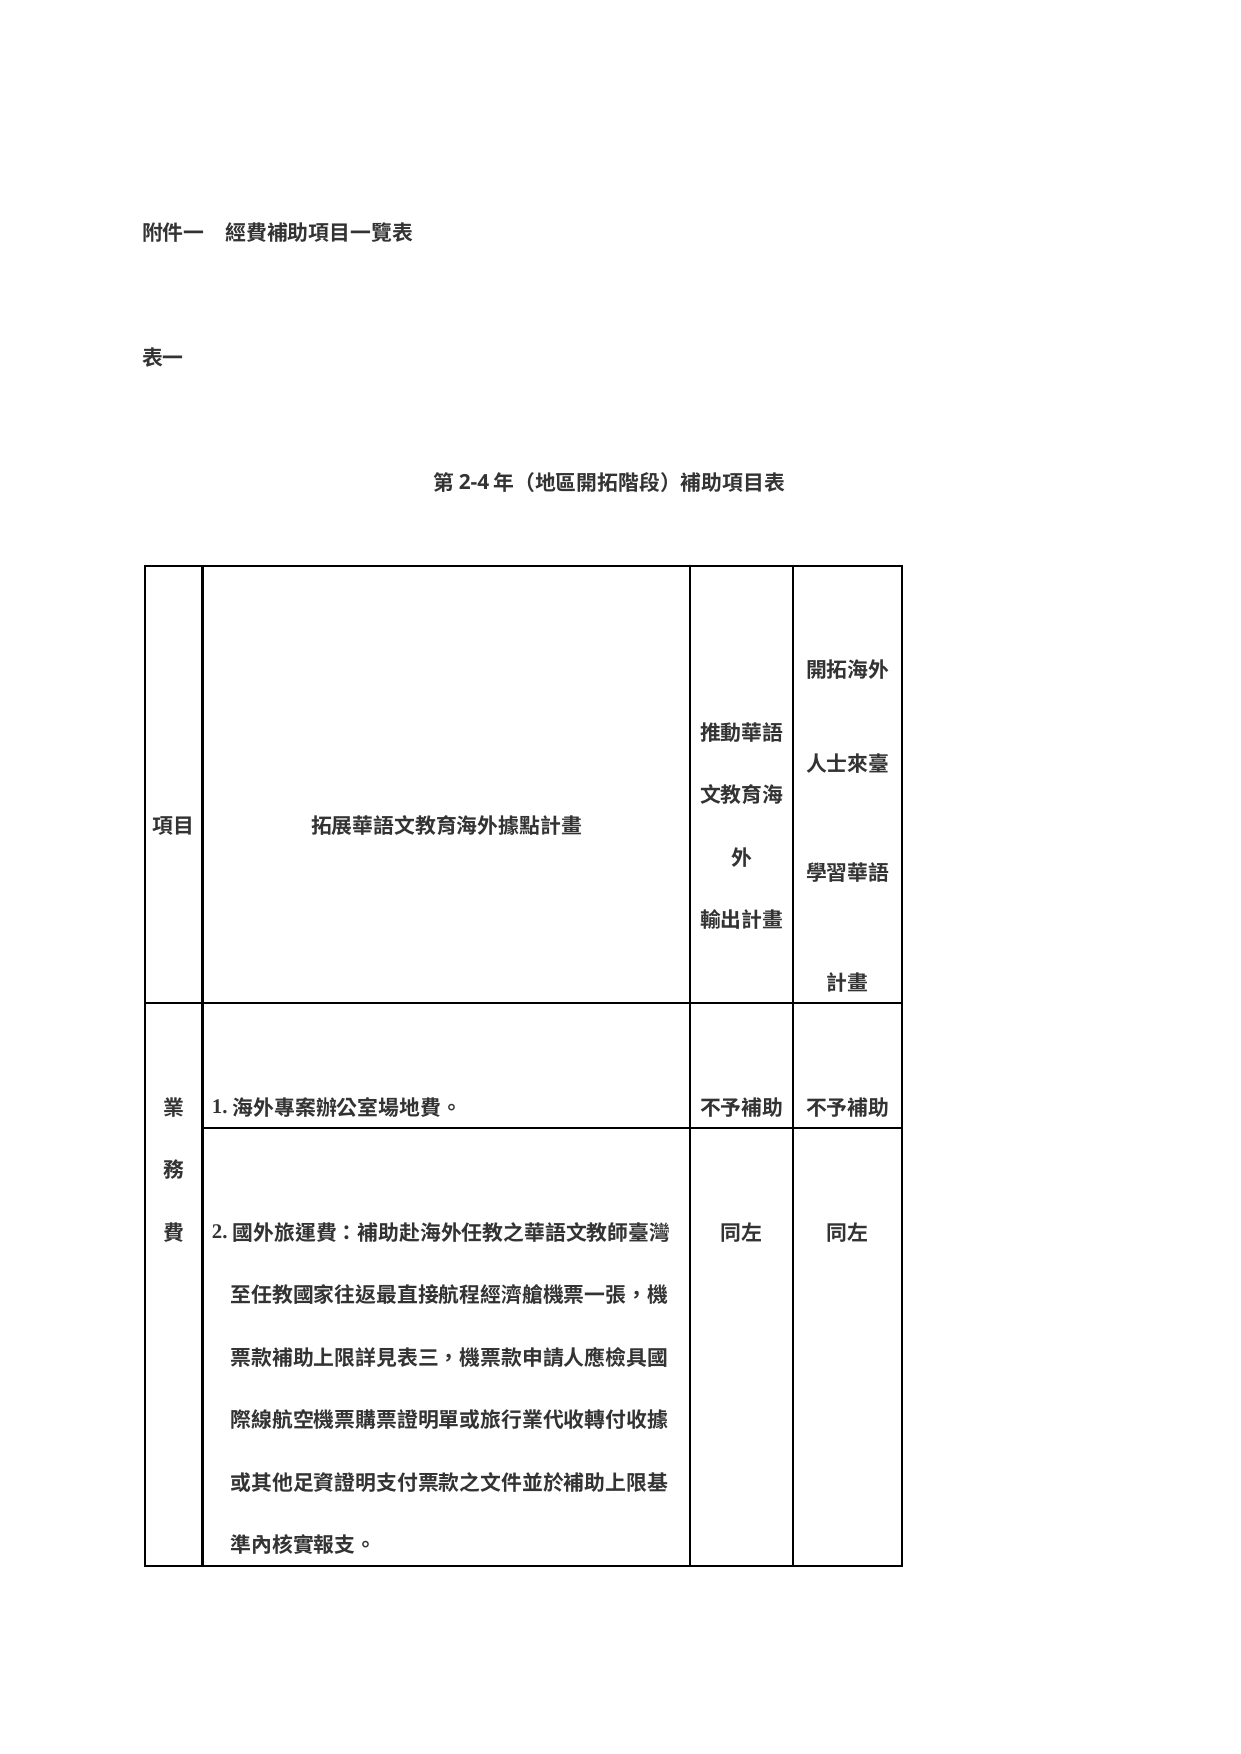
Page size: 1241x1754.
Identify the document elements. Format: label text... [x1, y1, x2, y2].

table_header 開拓海外 人士來臺 學習華語 計畫 [794, 567, 901, 1002]
text 附件一 經費補助項目一覽表 [142, 189, 1098, 252]
text 表一 [142, 314, 1098, 377]
table_cell 1. 海外專案辦公室場地費。 [204, 1004, 689, 1127]
table_cell 2. 國外旅運費：補助赴海外任教之華語文教師臺灣至任教國家往返最直接航程經濟艙機票一張，機票款補助上限詳見表三，機票款申請人應檢具國際線航空機票購票證明單或旅行業代收轉付收據或其他足資證明支付票款之文件並於補助上限基準內核實報支。 [204, 1129, 689, 1564]
table_header 推動華語文教育海外 輸出計畫 [691, 567, 792, 1002]
table_header 項目 [146, 567, 201, 1002]
table_cell 同左 [691, 1129, 792, 1564]
table_cell 不予補助 [794, 1004, 901, 1127]
table_cell 業 務 費 [146, 1004, 201, 1564]
table_cell 不予補助 [691, 1004, 792, 1127]
table_cell 同左 [794, 1129, 901, 1564]
table_header 拓展華語文教育海外據點計畫 [204, 567, 689, 1002]
text 第2-4年（地區開拓階段）補助項目表 [142, 439, 1098, 502]
